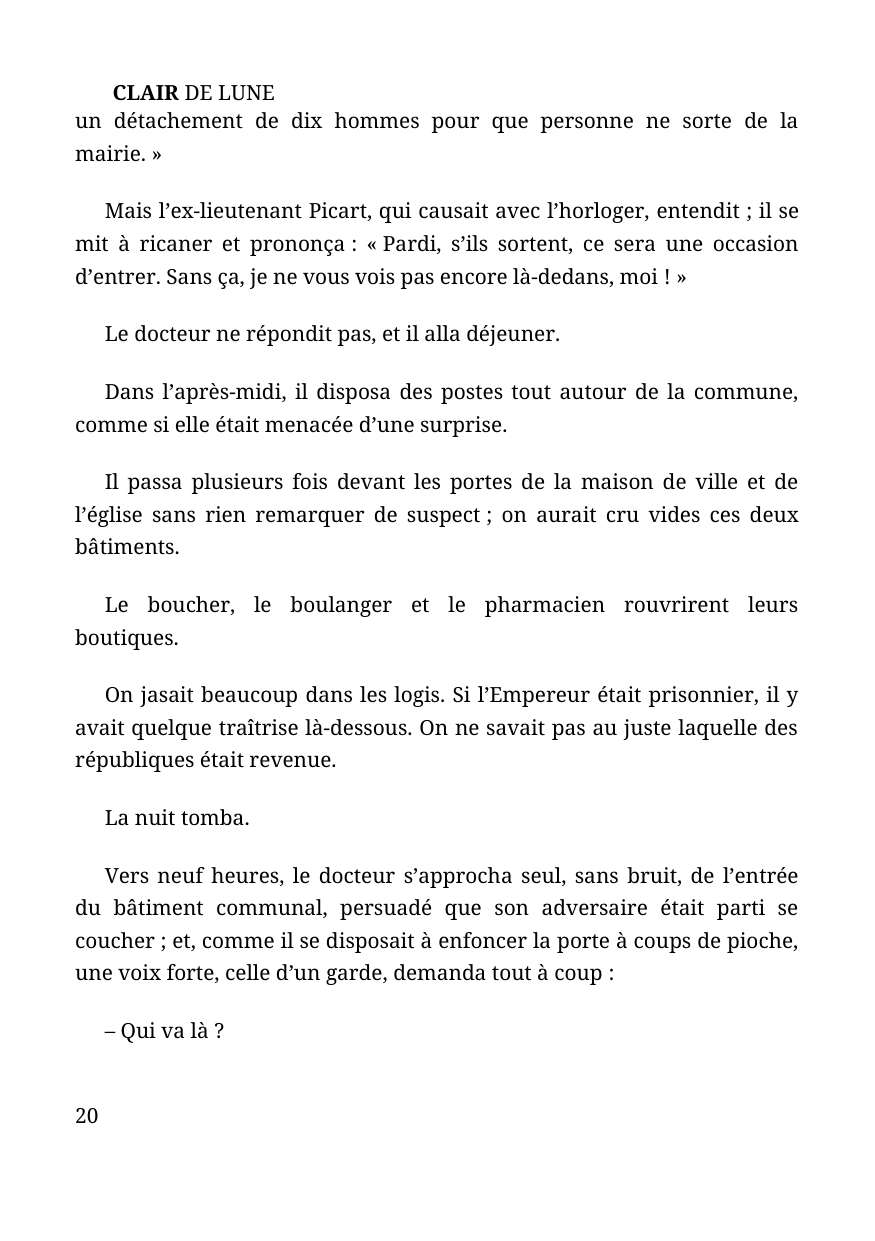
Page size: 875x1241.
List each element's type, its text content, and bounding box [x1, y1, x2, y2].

text Vers neuf heures, le docteur s’approcha seul, sans bruit, de l’entrée du bâtiment communal, persuadé que son adversaire était parti se coucher ; et, comme il se disposait à enfoncer la porte à coups de pioche, une voix forte, celle d’un garde, demanda tout à coup : [75, 861, 799, 987]
text La nuit tomba. [75, 803, 799, 832]
text Mais l’ex-lieutenant Picart, qui causait avec l’horloger, entendit ; il se mit à ricaner et prononça : « Pardi, s’ils sortent, ce sera une occasion d’entrer. Sans ça, je ne vous vois pas encore là-dedans, moi ! » [75, 197, 799, 290]
text Le boucher, le boulanger et le pharmacien rouvrirent leurs boutiques. [75, 590, 799, 651]
text Le docteur ne répondit pas, et il alla déjeuner. [75, 319, 799, 348]
text Il passa plusieurs fois devant les portes de la maison de ville et de l’église sans rien remarquer de suspect ; on aurait cru vides ces deux bâtiments. [75, 467, 799, 561]
text Dans l’après-midi, il disposa des postes tout autour de la commune, comme si elle était menacée d’une surprise. [75, 377, 799, 438]
text On jasait beaucoup dans les logis. Si l’Empereur était prisonnier, il y avait quelque traîtrise là-dessous. On ne savait pas au juste laquelle des républiques était revenue. [75, 680, 799, 774]
text un détachement de dix hommes pour que personne ne sorte de la mairie. » [75, 106, 799, 167]
text – Qui va là ? [75, 1016, 799, 1044]
